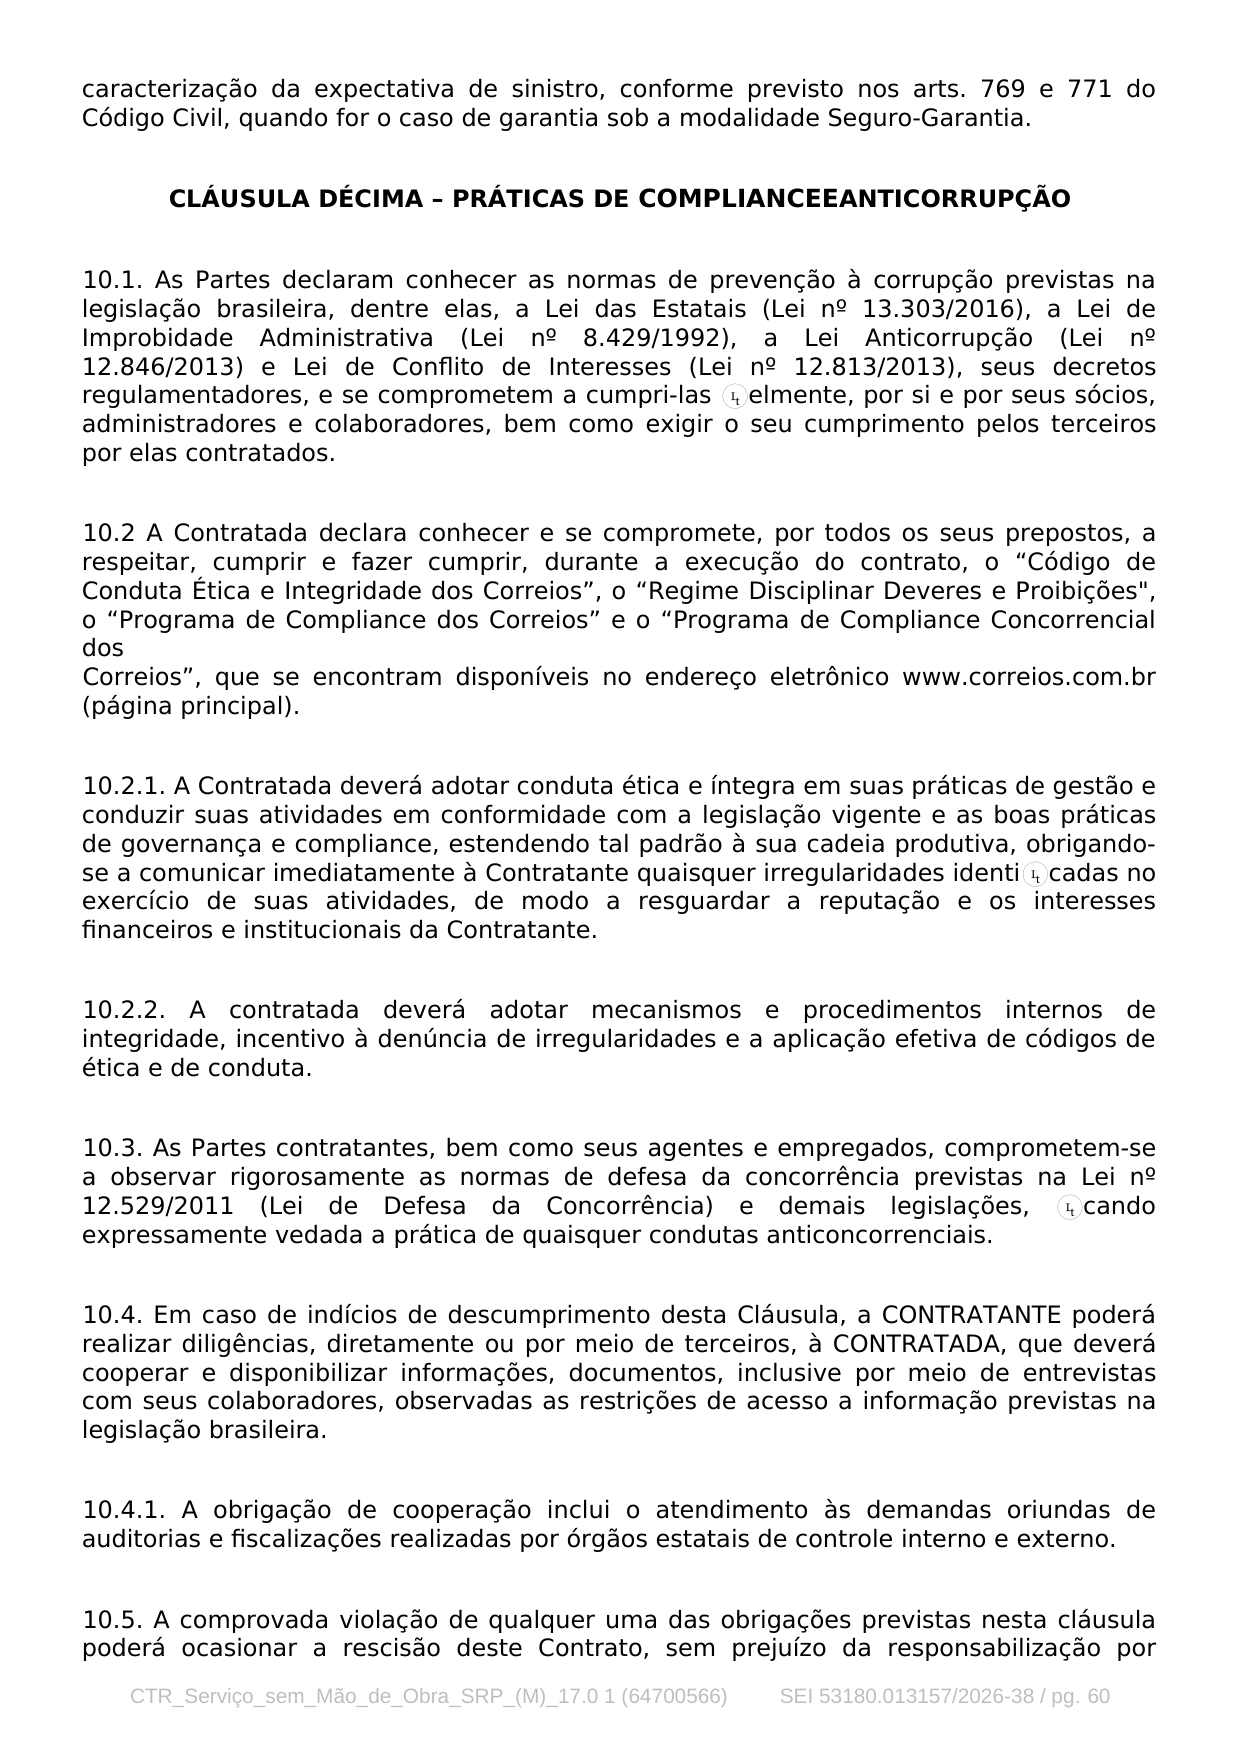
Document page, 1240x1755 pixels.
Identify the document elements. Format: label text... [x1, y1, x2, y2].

text 10.2.2. A contratada deverá adotar mecanismos e procedimentos internos de integridade, incentivo à denúncia de irregularidades e a aplicação efetiva de códigos de ética e de conduta. [82, 997, 1158, 1082]
text 10.5. A comprovada violação de qualquer uma das obrigações previstas nesta cláusula poderá ocasionar a rescisão deste Contrato, sem prejuízo da responsabilização por [82, 1606, 1158, 1662]
text CLÁUSULA DÉCIMA – PRÁTICAS DE COMPLIANCEEANTICORRUPÇÃO [74, 184, 1166, 213]
text caracterização da expectativa de sinistro, conforme previsto nos arts. 769 e 771 do Código Civil, quando for o caso de garantia sob a modalidade Seguro-Garantia. [82, 75, 1158, 132]
text 10.2 A Contratada declara conhecer e se compromete, por todos os seus prepostos, a respeitar, cumprir e fazer cumprir, durante a execução do contrato, o “Código de Conduta Ética e Integridade dos Correios”, o “Regime Disciplinar Deveres e Proibições", o “Programa de Compliance dos Correios” e o “Programa de Compliance Concorrencial dos [82, 519, 1158, 662]
text 10.1. As Partes declaram conhecer as normas de prevenção à corrupção previstas na legislação brasileira, dentre elas, a Lei das Estatais (Lei nº 13.303/2016), a Lei de Improbidade Administrativa (Lei nº 8.429/1992), a Lei Anticorrupção (Lei nº 12.846/2013) e Lei de Conflito de Interesses (Lei nº 12.813/2013), seus decretos regulamentadores, e se comprometem a cumpri-las elmente, por si e por seus sócios, administradores e colaboradores, bem como exigir o seu cumprimento pelos terceiros por elas contratados. [82, 267, 1158, 467]
text 10.4. Em caso de indícios de descumprimento desta Cláusula, a CONTRATANTE poderá realizar diligências, diretamente ou por meio de terceiros, à CONTRATADA, que deverá cooperar e disponibilizar informações, documentos, inclusive por meio de entrevistas com seus colaboradores, observadas as restrições de acesso a informação previstas na legislação brasileira. [82, 1301, 1158, 1444]
text Correios”, que se encontram disponíveis no endereço eletrônico www.correios.com.br (página principal). [82, 663, 1158, 720]
text 10.2.1. A Contratada deverá adotar conduta ética e íntegra em suas práticas de gestão e conduzir suas atividades em conformidade com a legislação vigente e as boas práticas de governança e compliance, estendendo tal padrão à sua cadeia produtiva, obrigando-se a comunicar imediatamente à Contratante quaisquer irregularidades identicadas no exercício de suas atividades, de modo a resguardar a reputação e os interesses financeiros e institucionais da Contratante. [82, 772, 1158, 944]
text 10.3. As Partes contratantes, bem como seus agentes e empregados, comprometem-se a observar rigorosamente as normas de defesa da concorrência previstas na Lei nº 12.529/2011 (Lei de Defesa da Concorrência) e demais legislações, cando expressamente vedada a prática de quaisquer condutas anticoncorrenciais. [82, 1134, 1158, 1249]
text 10.4.1. A obrigação de cooperação inclui o atendimento às demandas oriundas de auditorias e fiscalizações realizadas por órgãos estatais de controle interno e externo. [82, 1497, 1158, 1553]
